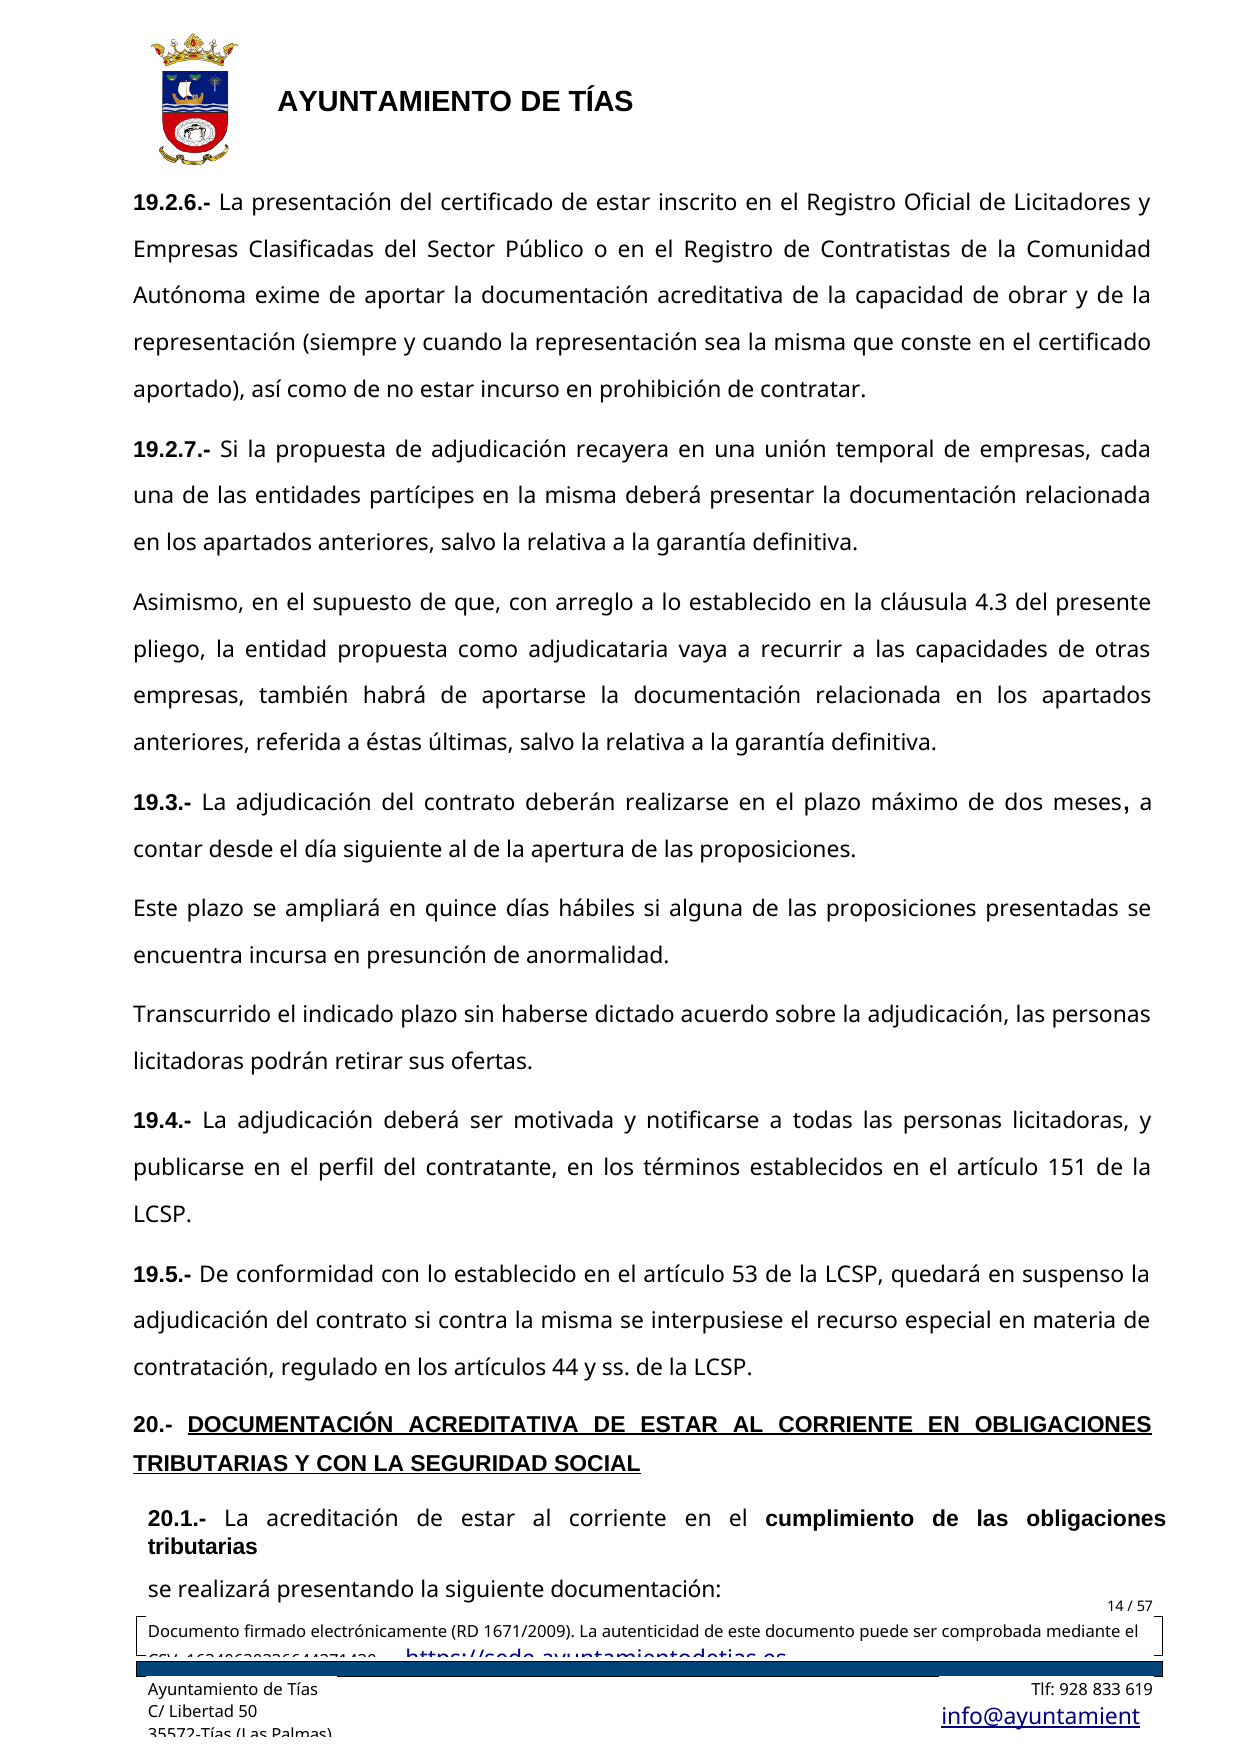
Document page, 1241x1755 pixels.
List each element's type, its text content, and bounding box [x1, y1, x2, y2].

text 19.5.- De conformidad con lo establecido en el artículo 53 de la LCSP, quedará en suspenso la adjudicación del contrato si contra la misma se interpusiese el recurso especial en materia de contratación, regulado en los artículos 44 y ss. de la LCSP. [133, 1257, 1152, 1382]
text 19.2.7.- Si la propuesta de adjudicación recayera en una unión temporal de empresas, cada una de las entidades partícipes en la misma deberá presentar la documentación relacionada en los apartados anteriores, salvo la relativa a la garantía definitiva. [133, 432, 1152, 557]
text 20.1.- La acreditación de estar al corriente en el cumplimiento de las obligaciones tributarias [148, 1502, 1167, 1560]
text 19.4.- La adjudicación deberá ser motivada y notificarse a todas las personas licitadoras, y publicarse en el perfil del contratante, en los términos establecidos en el artículo 151 de la LCSP. [133, 1104, 1152, 1229]
text Asimismo, en el supuesto de que, con arreglo a lo establecido en la cláusula 4.3 del presente pliego, la entidad propuesta como adjudicataria vaya a recurrir a las capacidades de otras empresas, también habrá de aportarse la documentación relacionada en los apartados anteriores, referida a éstas últimas, salvo la relativa a la garantía definitiva. [133, 586, 1152, 757]
text 19.2.6.- La presentación del certificado de estar inscrito en el Registro Oficial de Licitadores y Empresas Clasificadas del Sector Público o en el Registro de Contratistas de la Comunidad Autónoma exime de aportar la documentación acreditativa de la capacidad de obrar y de la representación (siempre y cuando la representación sea la misma que conste en el certificado aportado), así como de no estar incurso en prohibición de contratar. [133, 186, 1152, 404]
text Este plazo se ampliará en quince días hábiles si alguna de las proposiciones presentadas se encuentra incursa en presunción de anormalidad. [133, 892, 1152, 970]
subtitle 20.- DOCUMENTACIÓN ACREDITATIVA DE ESTAR AL CORRIENTE EN OBLIGACIONES TRIBUTARIAS Y CON LA SEGURIDAD SOCIAL [133, 1411, 1152, 1476]
text 19.3.- La adjudicación del contrato deberán realizarse en el plazo máximo de dos meses, a contar desde el día siguiente al de la apertura de las proposiciones. [133, 786, 1152, 864]
text Transcurrido el indicado plazo sin haberse dictado acuerdo sobre la adjudicación, las personas licitadoras podrán retirar sus ofertas. [133, 998, 1152, 1076]
text se realizará presentando la siguiente documentación: [148, 1573, 1167, 1604]
